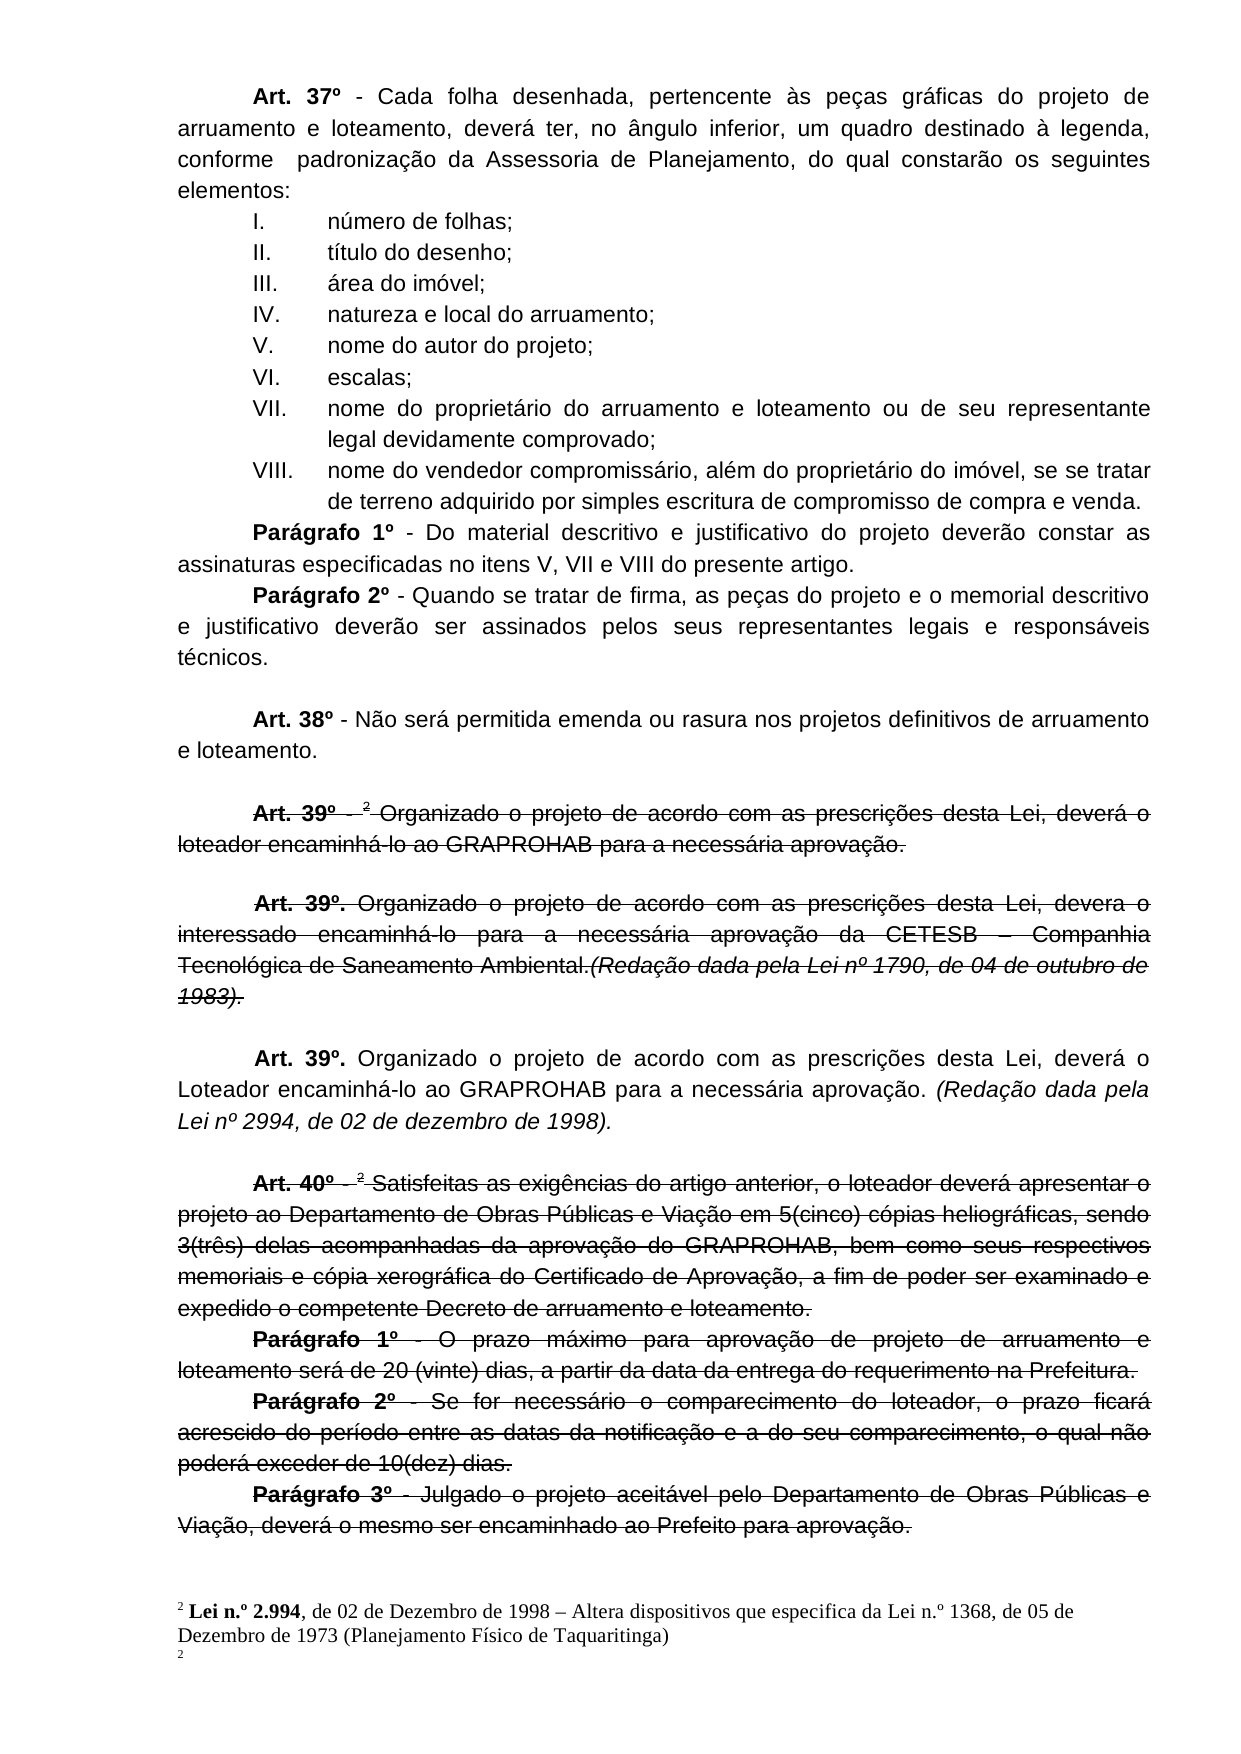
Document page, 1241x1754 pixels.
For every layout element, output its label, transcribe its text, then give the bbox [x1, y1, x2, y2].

list título do desenho; [252, 238, 1152, 266]
text Parágrafo 3º - Julgado o projeto aceitável pelo Departamento de Obras Públicas e Viação, deverá o mesmo ser encaminhado ao Prefeito para aprovação. [177, 1481, 1152, 1539]
list nome do autor do projeto; [252, 332, 1152, 359]
list nome do proprietário do arruamento e loteamento ou de seu representante legal devidamente comprovado; [252, 394, 1152, 452]
list número de folhas; [252, 207, 1152, 234]
text Art. 39º. Organizado o projeto de acordo com as prescrições desta Lei, deverá o Loteador encaminhá-lo ao GRAPROHAB para a necessária aprovação. (Redação dada pela Lei nº 2994, de 02 de dezembro de 1998). [177, 1045, 1152, 1134]
text Parágrafo 1º - O prazo máximo para aprovação de projeto de arruamento e loteamento será de 20 (vinte) dias, a partir da data da entrega do requerimento na Prefeitura. [177, 1325, 1152, 1383]
text Art. 40º - Satisfeitas as exigências do artigo anterior, o loteador deverá apresentar o projeto ao Departamento de Obras Públicas e Viação em 5(cinco) cópias heliográficas, sendo 3(três) delas acompanhadas da aprovação do GRAPROHAB, bem como seus respectivos memoriais e cópia xerográfica do Certificado de Aprovação, a fim de poder ser examinado e expedido o competente Decreto de arruamento e loteamento. [177, 1169, 1152, 1321]
list escalas; [252, 363, 1152, 390]
text Lei n.º 2.994, de 02 de Dezembro de 1998 – Altera dispositivos que especifica da Lei n.º 1368, de 05 de Dezembro de 1973 (Planejamento Físico de Taquaritinga) [177, 1599, 1152, 1647]
text Art. 37º - Cada folha desenhada, pertencente às peças gráficas do projeto de arruamento e loteamento, deverá ter, no ângulo inferior, um quadro destinado à legenda, conforme padronização da Assessoria de Planejamento, do qual constarão os seguintes elementos: [177, 83, 1152, 203]
list área do imóvel; [252, 269, 1152, 297]
list natureza e local do arruamento; [252, 301, 1152, 328]
text Art. 39º - Organizado o projeto de acordo com as prescrições desta Lei, deverá o loteador encaminhá-lo ao GRAPROHAB para a necessária aprovação. [177, 799, 1152, 857]
text Art. 39º. Organizado o projeto de acordo com as prescrições desta Lei, devera o interessado encaminhá-lo para a necessária aprovação da CETESB – Companhia Tecnológica de Saneamento Ambiental.(Redação dada pela Lei nº 1790, de 04 de outubro de 1983). [177, 889, 1152, 1009]
text Parágrafo 2º - Se for necessário o comparecimento do loteador, o prazo ficará acrescido do período entre as datas da notificação e a do seu comparecimento, o qual não poderá exceder de 10(dez) dias. [177, 1387, 1152, 1477]
list nome do vendedor compromissário, além do proprietário do imóvel, se se tratar de terreno adquirido por simples escritura de compromisso de compra e venda. [252, 456, 1152, 515]
text Parágrafo 2º - Quando se tratar de firma, as peças do projeto e o memorial descritivo e justificativo deverão ser assinados pelos seus representantes legais e responsáveis técnicos. [177, 581, 1152, 670]
text Parágrafo 1º - Do material descritivo e justificativo do projeto deverão constar as assinaturas especificadas no itens V, VII e VIII do presente artigo. [177, 519, 1152, 577]
text Art. 38º - Não será permitida emenda ou rasura nos projetos definitivos de arruamento e loteamento. [177, 706, 1152, 764]
